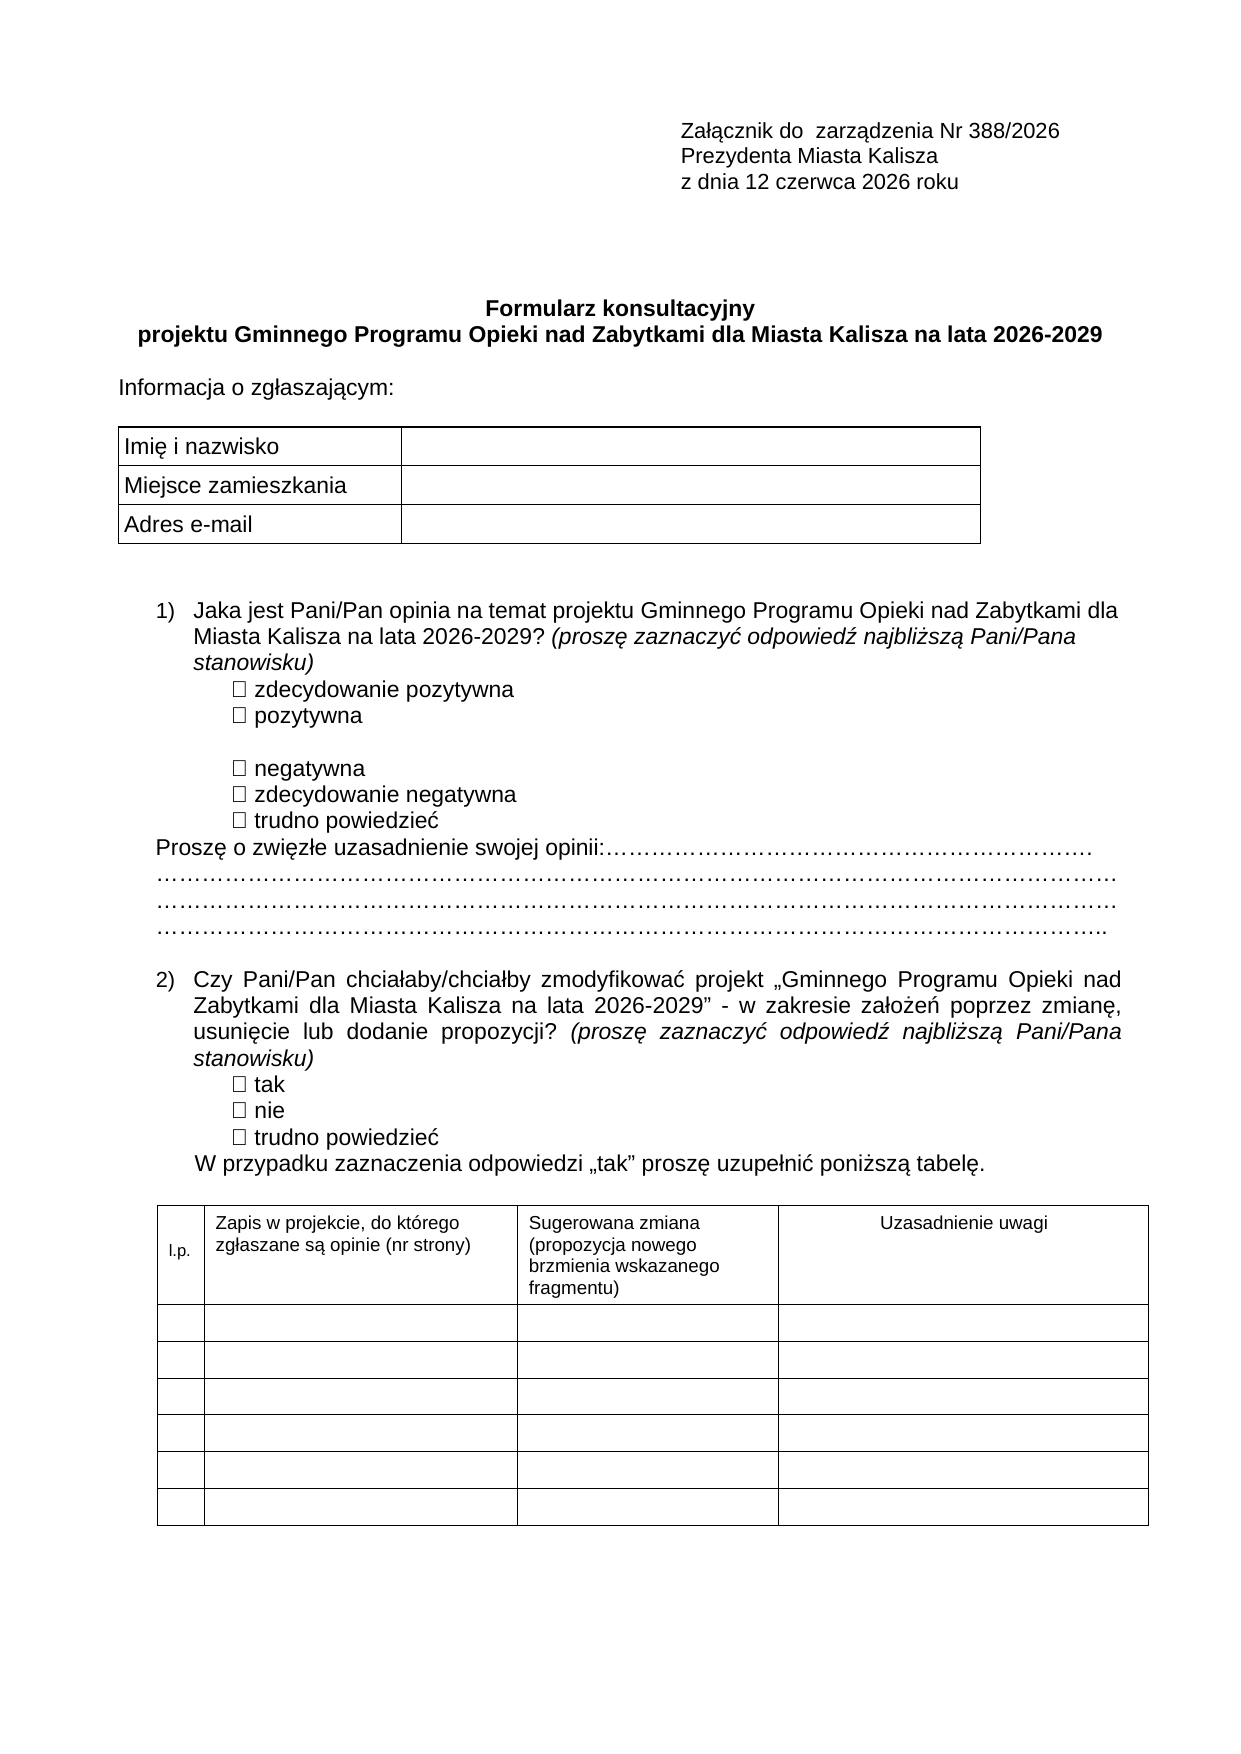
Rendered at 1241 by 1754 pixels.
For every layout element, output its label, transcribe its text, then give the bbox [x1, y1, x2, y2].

table_cell [518, 1379, 778, 1414]
table_cell [518, 1452, 778, 1488]
table_header Imię i nazwisko [119, 428, 401, 465]
list  trudno powiedzieć [231, 1124, 1122, 1150]
table_cell [205, 1415, 517, 1451]
table_cell [402, 505, 980, 543]
table_cell [205, 1489, 517, 1524]
table_header Uzasadnienie uwagi [779, 1206, 1148, 1304]
table_cell [518, 1342, 778, 1377]
list Czy Pani/Pan chciałaby/chciałby zmodyfikować projekt „Gminnego Programu Opieki nad Zabytkami dla Miasta Kalisza na lata 2026-2029” - w zakresie założeń poprzez zmianę, usunięcie lub dodanie propozycji? (proszę zaznaczyć odpowiedź najbliższą Pani/Pana stanowisku) [156, 966, 1122, 1071]
list  pozytywna [231, 702, 1122, 728]
table_cell [518, 1415, 778, 1451]
table_header Zapis w projekcie, do którego zgłaszane są opinie (nr strony) [205, 1206, 517, 1304]
text Formularz konsultacyjny [118, 294, 1122, 321]
list  nie [231, 1097, 1122, 1124]
table_cell [518, 1489, 778, 1524]
table_cell [158, 1342, 204, 1377]
text z dnia 12 czerwca 2026 roku [681, 168, 1122, 194]
list Jaka jest Pani/Pan opinia na temat projektu Gminnego Programu Opieki nad Zabytkami dla Miasta Kalisza na lata 2026-2029? (proszę zaznaczyć odpowiedź najbliższą Pani/Pana stanowisku) [156, 597, 1122, 676]
table_cell [205, 1379, 517, 1414]
list  zdecydowanie pozytywna [231, 676, 1122, 702]
list  negatywna [231, 755, 1122, 781]
list W przypadku zaznaczenia odpowiedzi „tak” proszę uzupełnić poniższą tabelę. [118, 1150, 1122, 1176]
list Proszę o zwięzłe uzasadnienie swojej opinii:………………………………………………………. [155, 834, 1122, 860]
list  zdecydowanie negatywna [231, 781, 1122, 807]
table_cell [205, 1342, 517, 1377]
table_cell Miejsce zamieszkania [119, 466, 401, 504]
table_cell [158, 1489, 204, 1524]
text projektu Gminnego Programu Opieki nad Zabytkami dla Miasta Kalisza na lata 2026-2029 [118, 321, 1122, 347]
text Załącznik do zarządzenia Nr 388/2026 [681, 118, 1122, 143]
table_cell Adres e-mail [119, 505, 401, 543]
table_cell [158, 1452, 204, 1488]
table_cell [402, 466, 980, 504]
list  trudno powiedzieć [231, 807, 1122, 834]
table_cell [158, 1415, 204, 1451]
table_cell [779, 1452, 1148, 1488]
table_cell [779, 1379, 1148, 1414]
list …………………………………………………………………………………………………………………………………………………………………………………………………………………………………………………………………………………………………………………………………………….. [155, 860, 1122, 939]
list  tak [231, 1071, 1122, 1097]
table_cell [779, 1342, 1148, 1377]
table_cell [779, 1489, 1148, 1524]
table_cell [779, 1415, 1148, 1451]
table_header l.p. [158, 1206, 204, 1304]
table_cell [158, 1305, 204, 1341]
table_header Sugerowana zmiana (propozycja nowego brzmienia wskazanego fragmentu) [518, 1206, 778, 1304]
text Informacja o zgłaszającym: [118, 374, 1122, 400]
table_cell [158, 1379, 204, 1414]
table_cell [779, 1305, 1148, 1341]
text Prezydenta Miasta Kalisza [681, 143, 1122, 168]
table_header [402, 428, 980, 465]
table_cell [205, 1305, 517, 1341]
table_cell [205, 1452, 517, 1488]
table_cell [518, 1305, 778, 1341]
